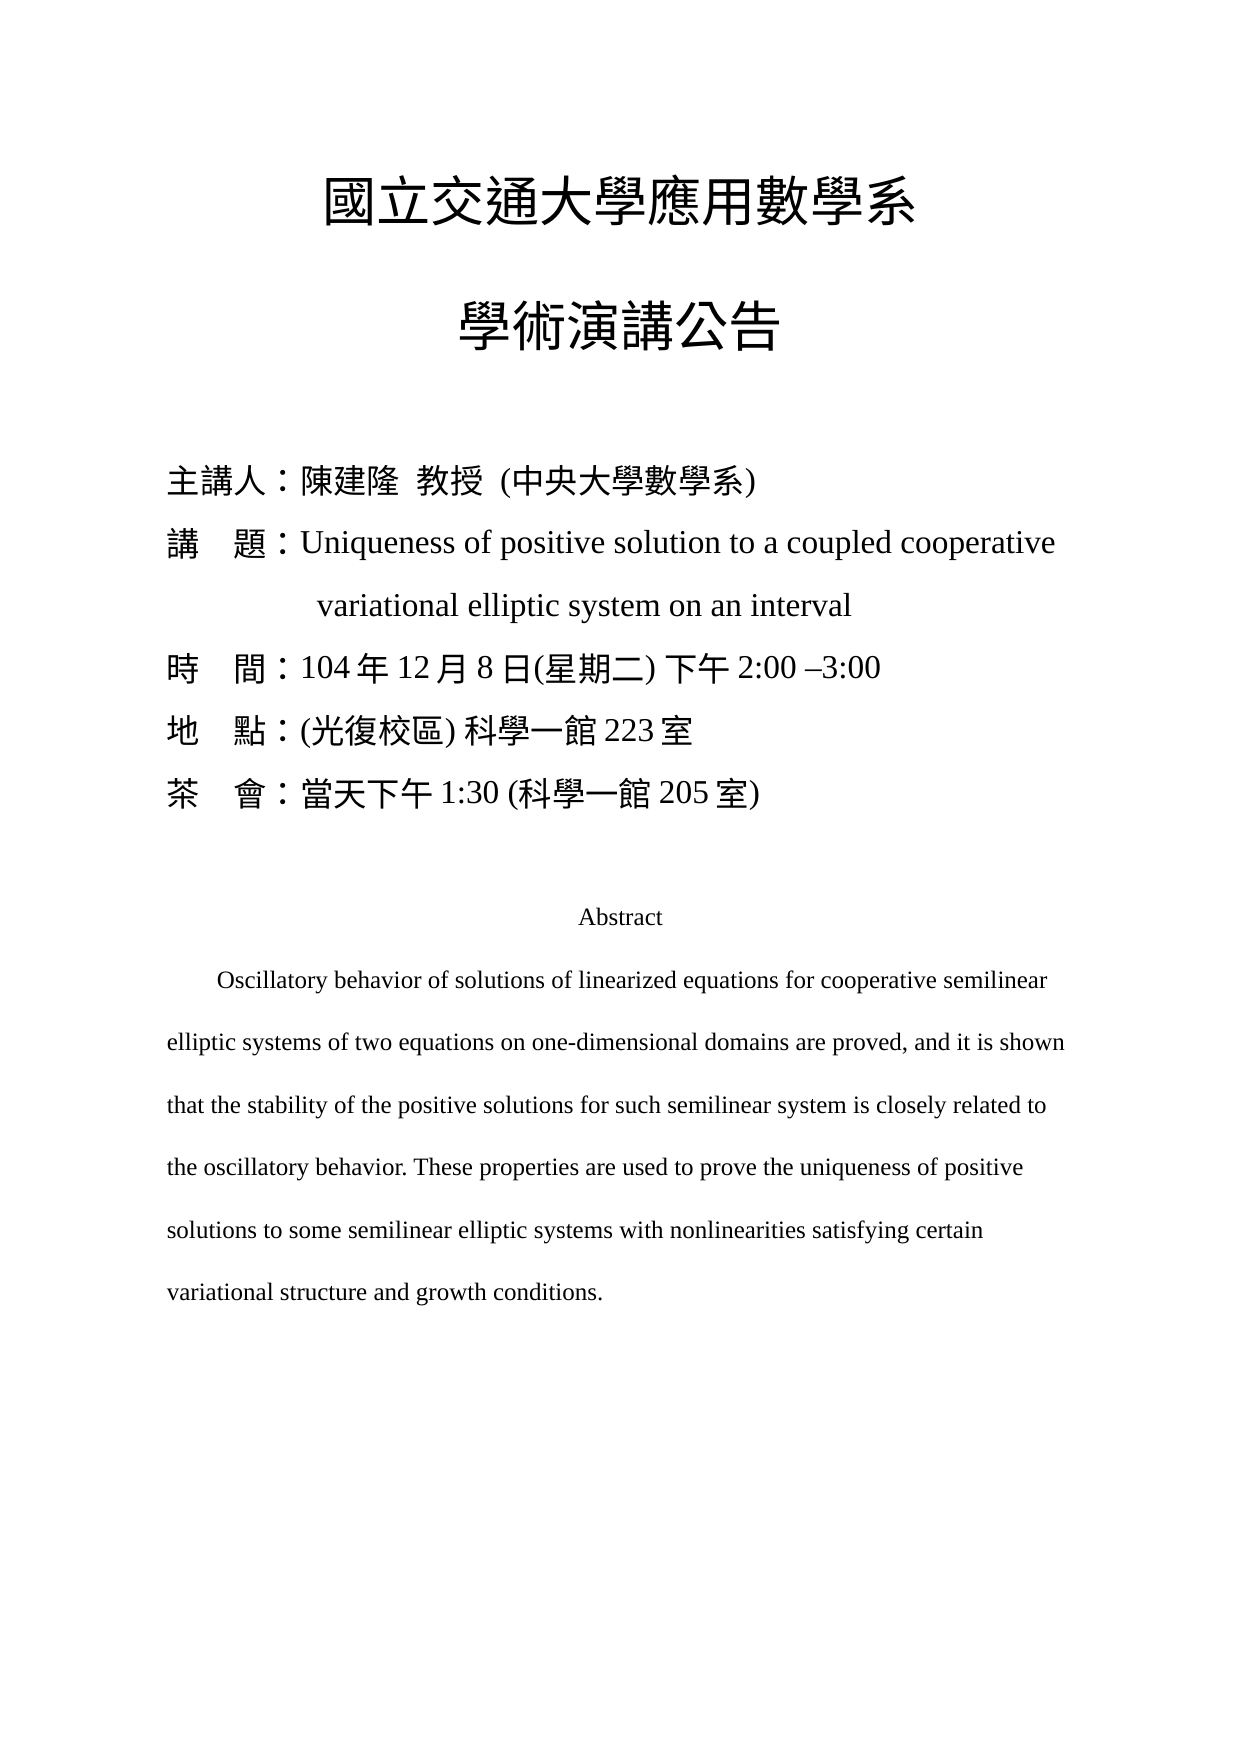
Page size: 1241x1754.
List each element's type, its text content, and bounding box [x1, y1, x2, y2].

text variational elliptic system on an interval [217, 562, 1073, 625]
text 主講人：陳建隆 教授 (中央大學數學系) [167, 437, 1073, 500]
text Oscillatory behavior of solutions of linearized equations for cooperative semilinear elliptic systems of two equations on one-dimensional domains are proved, and it is shown that the stability of the positive solutions for such semilinear system is closely related to the oscillatory behavior. These properties are used to prove the uniqueness of positive solutions to some semilinear elliptic systems with nonlinearities satisfying certain variational structure and growth conditions. [167, 937, 1073, 1312]
text 國立交通大學應用數學系 [167, 125, 1073, 250]
text 學術演講公告 [167, 250, 1073, 375]
text 講 題：Uniqueness of positive solution to a coupled cooperative [167, 500, 1073, 562]
text Abstract [167, 875, 1073, 937]
text 地 點：(光復校區) 科學一館223室 [167, 687, 1073, 750]
text 時 間：104年12月8日(星期二) 下午2:00 –3:00 [167, 625, 1073, 687]
text 茶 會：當天下午1:30 (科學一館205室) [167, 750, 1073, 812]
